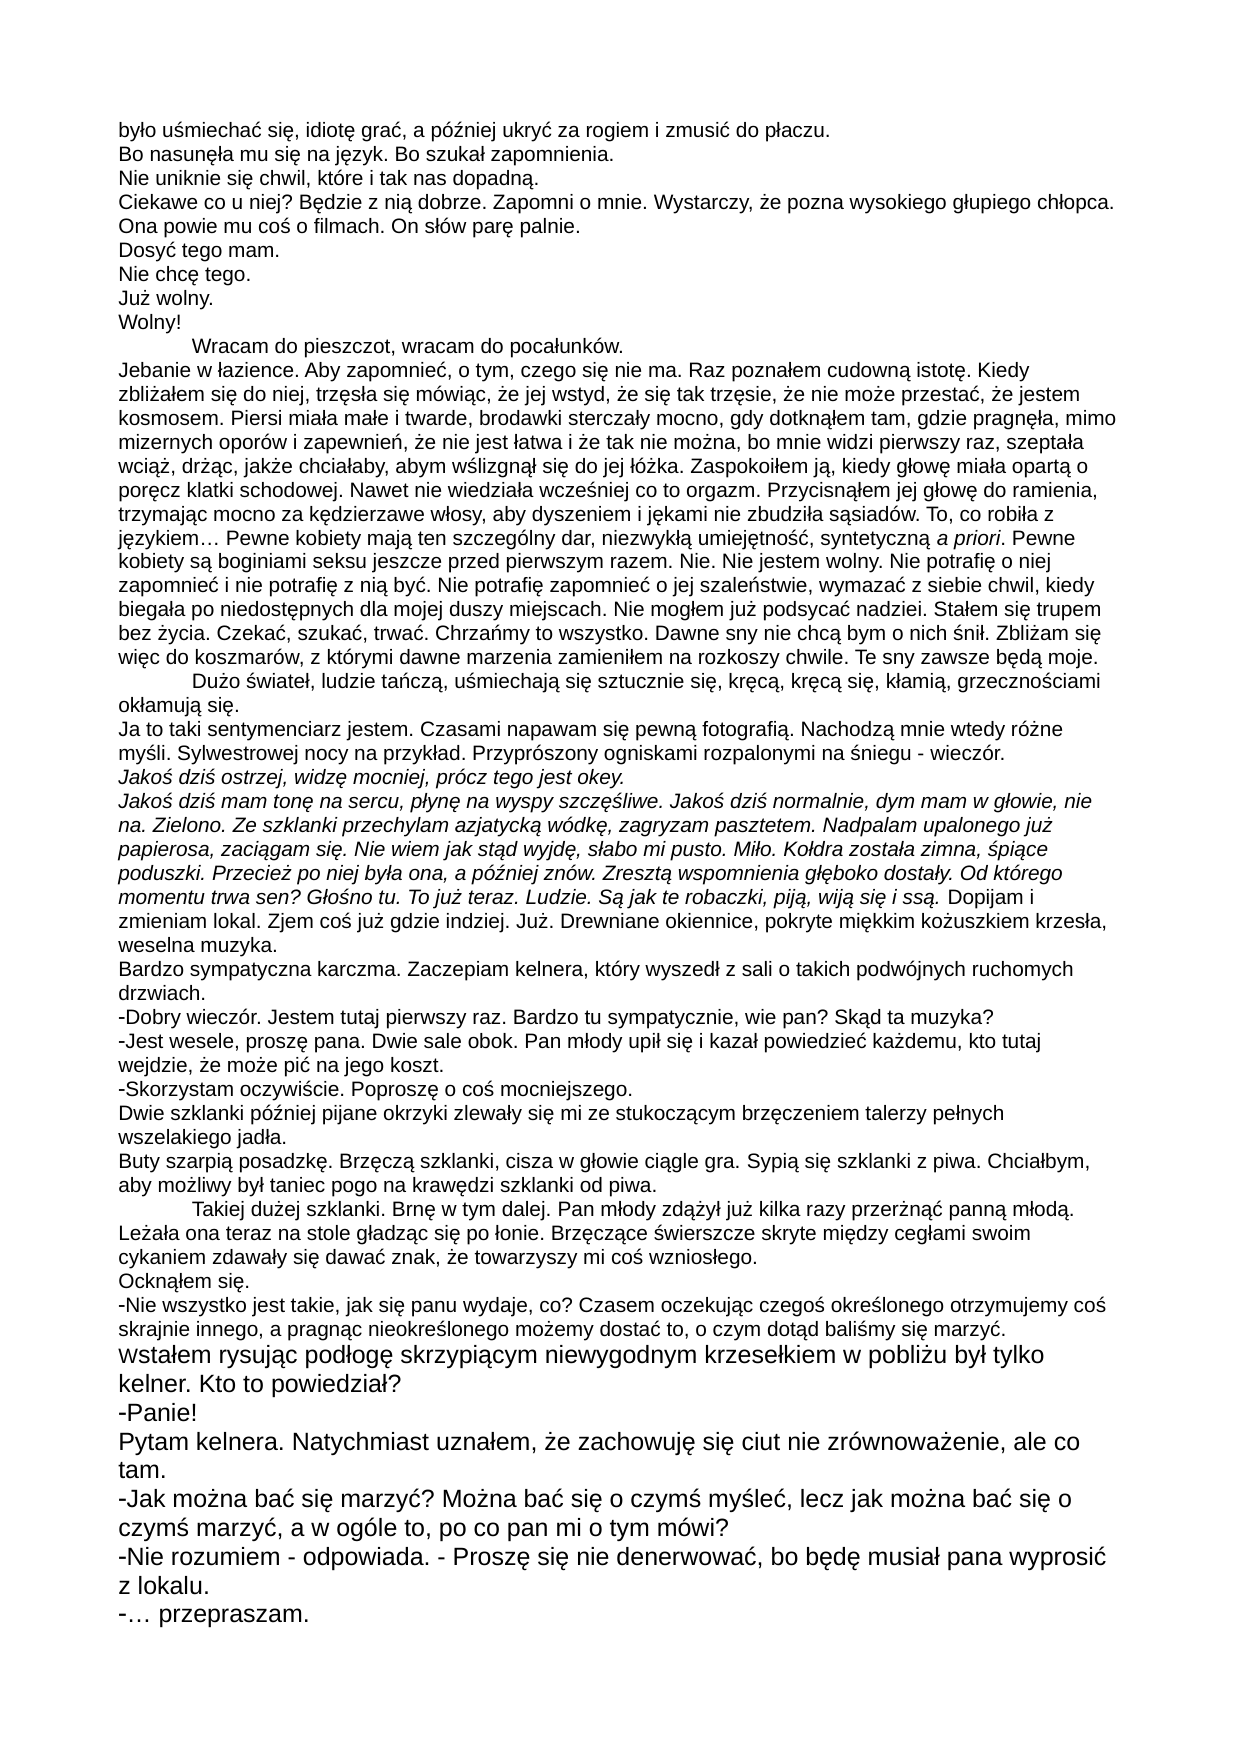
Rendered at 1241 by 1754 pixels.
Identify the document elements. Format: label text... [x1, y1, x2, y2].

text Ciekawe co u niej? Będzie z nią dobrze. Zapomni o mnie. Wystarczy, że pozna wysokiego głupiego chłopca. Ona powie mu coś o filmach. On słów parę palnie. [118, 190, 1122, 238]
text Bo nasunęła mu się na język. Bo szukał zapomnienia. [118, 142, 1122, 166]
text Dwie szklanki później pijane okrzyki zlewały się mi ze stukoczącym brzęczeniem talerzy pełnych wszelakiego jadła. [118, 1101, 1122, 1149]
list Jak można bać się marzyć? Można bać się o czymś myśleć, lecz jak można bać się o czymś marzyć, a w ogóle to, po co pan mi o tym mówi? [118, 1484, 1122, 1542]
text Dosyć tego mam. [118, 238, 1122, 262]
text Nie chcę tego. [118, 262, 1122, 286]
text Dużo świateł, ludzie tańczą, uśmiechają się sztucznie się, kręcą, kręcą się, kłamią, grzecznościami okłamują się. [118, 669, 1122, 717]
list Panie! [118, 1398, 1122, 1427]
text Wracam do pieszczot, wracam do pocałunków. [118, 334, 1122, 358]
text Bardzo sympatyczna karczma. Zaczepiam kelnera, który wyszedł z sali o takich podwójnych ruchomych drzwiach. [118, 957, 1122, 1004]
list Nie wszystko jest takie, jak się panu wydaje, co? Czasem oczekując czegoś określonego otrzymujemy coś skrajnie innego, a pragnąc nieokreślonego możemy dostać to, o czym dotąd baliśmy się marzyć. [118, 1292, 1122, 1340]
text Ja to taki sentymenciarz jestem. Czasami napawam się pewną fotografią. Nachodzą mnie wtedy różne myśli. Sylwestrowej nocy na przykład. Przyprószony ogniskami rozpalonymi na śniegu - wieczór. [118, 717, 1122, 765]
text Wstałem rysując podłogę skrzypiącym niewygodnym krzesełkiem w pobliżu był tylko kelner. Kto to powiedział? [118, 1340, 1122, 1398]
text Jebanie w łazience. Aby zapomnieć, o tym, czego się nie ma. Raz poznałem cudowną istotę. Kiedy zbliżałem się do niej, trzęsła się mówiąc, że jej wstyd, że się tak trzęsie, że nie może przestać, że jestem kosmosem. Piersi miała małe i twarde, brodawki sterczały mocno, gdy dotknąłem tam, gdzie pragnęła, mimo mizernych oporów i zapewnień, że nie jest łatwa i że tak nie można, bo mnie widzi pierwszy raz, szeptała wciąż, drżąc, jakże chciałaby, abym wślizgnął się do jej łóżka. Zaspokoiłem ją, kiedy głowę miała opartą o poręcz klatki schodowej. Nawet nie wiedziała wcześniej co to orgazm. Przycisnąłem jej głowę do ramienia, trzymając mocno za kędzierzawe włosy, aby dyszeniem i jękami nie zbudziła sąsiadów. To, co robiła z językiem… Pewne kobiety mają ten szczególny dar, niezwykłą umiejętność, syntetyczną a priori. Pewne kobiety są boginiami seksu jeszcze przed pierwszym razem. Nie. Nie jestem wolny. Nie potrafię o niej zapomnieć i nie potrafię z nią być. Nie potrafię zapomnieć o jej szaleństwie, wymazać z siebie chwil, kiedy biegała po niedostępnych dla mojej duszy miejscach. Nie mogłem już podsycać nadziei. Stałem się trupem bez życia. Czekać, szukać, trwać. Chrzańmy to wszystko. Dawne sny nie chcą bym o nich śnił. Zbliżam się więc do koszmarów, z którymi dawne marzenia zamieniłem na rozkoszy chwile. Te sny zawsze będą moje. [118, 358, 1122, 669]
list Dobry wieczór. Jestem tutaj pierwszy raz. Bardzo tu sympatycznie, wie pan? Skąd ta muzyka? [118, 1004, 1122, 1029]
text Ocknąłem się. [118, 1268, 1122, 1292]
text Jakoś dziś mam tonę na sercu, płynę na wyspy szczęśliwe. Jakoś dziś normalnie, dym mam w głowie, nie na. Zielono. Ze szklanki przechylam azjatycką wódkę, zagryzam pasztetem. Nadpalam upalonego już papierosa, zaciągam się. Nie wiem jak stąd wyjdę, słabo mi pusto. Miło. Kołdra została zimna, śpiące poduszki. Przecież po niej była ona, a później znów. Zresztą wspomnienia głęboko dostały. Od którego momentu trwa sen? Głośno tu. To już teraz. Ludzie. Są jak te robaczki, piją, wiją się i ssą. Dopijam i zmieniam lokal. Zjem coś już gdzie indziej. Już. Drewniane okiennice, pokryte miękkim kożuszkiem krzesła, weselna muzyka. [118, 789, 1122, 957]
list Jest wesele, proszę pana. Dwie sale obok. Pan młody upił się i kazał powiedzieć każdemu, kto tutaj wejdzie, że może pić na jego koszt. [118, 1029, 1122, 1077]
text Wolny! [118, 310, 1122, 334]
text Nie uniknie się chwil, które i tak nas dopadną. [118, 166, 1122, 190]
list Skorzystam oczywiście. Poproszę o coś mocniejszego. [118, 1077, 1122, 1101]
text Buty szarpią posadzkę. Brzęczą szklanki, cisza w głowie ciągle gra. Sypią się szklanki z piwa. Chciałbym, aby możliwy był taniec pogo na krawędzi szklanki od piwa. [118, 1149, 1122, 1197]
text Takiej dużej szklanki. Brnę w tym dalej. Pan młody zdążył już kilka razy przerżnąć panną młodą. Leżała ona teraz na stole gładząc się po łonie. Brzęczące świerszcze skryte między cegłami swoim cykaniem zdawały się dawać znak, że towarzyszy mi coś wzniosłego. [118, 1197, 1122, 1268]
text Jakoś dziś ostrzej, widzę mocniej, prócz tego jest okey. [118, 765, 1122, 789]
list Nie rozumiem - odpowiada. - Proszę się nie denerwować, bo będę musiał pana wyprosić z lokalu. [118, 1542, 1122, 1599]
text Już wolny. [118, 286, 1122, 310]
text Pytam kelnera. Natychmiast uznałem, że zachowuję się ciut nie zrównoważenie, ale co tam. [118, 1427, 1122, 1484]
list … przepraszam. [118, 1599, 1122, 1628]
text było uśmiechać się, idiotę grać, a później ukryć za rogiem i zmusić do płaczu. [118, 118, 1122, 142]
